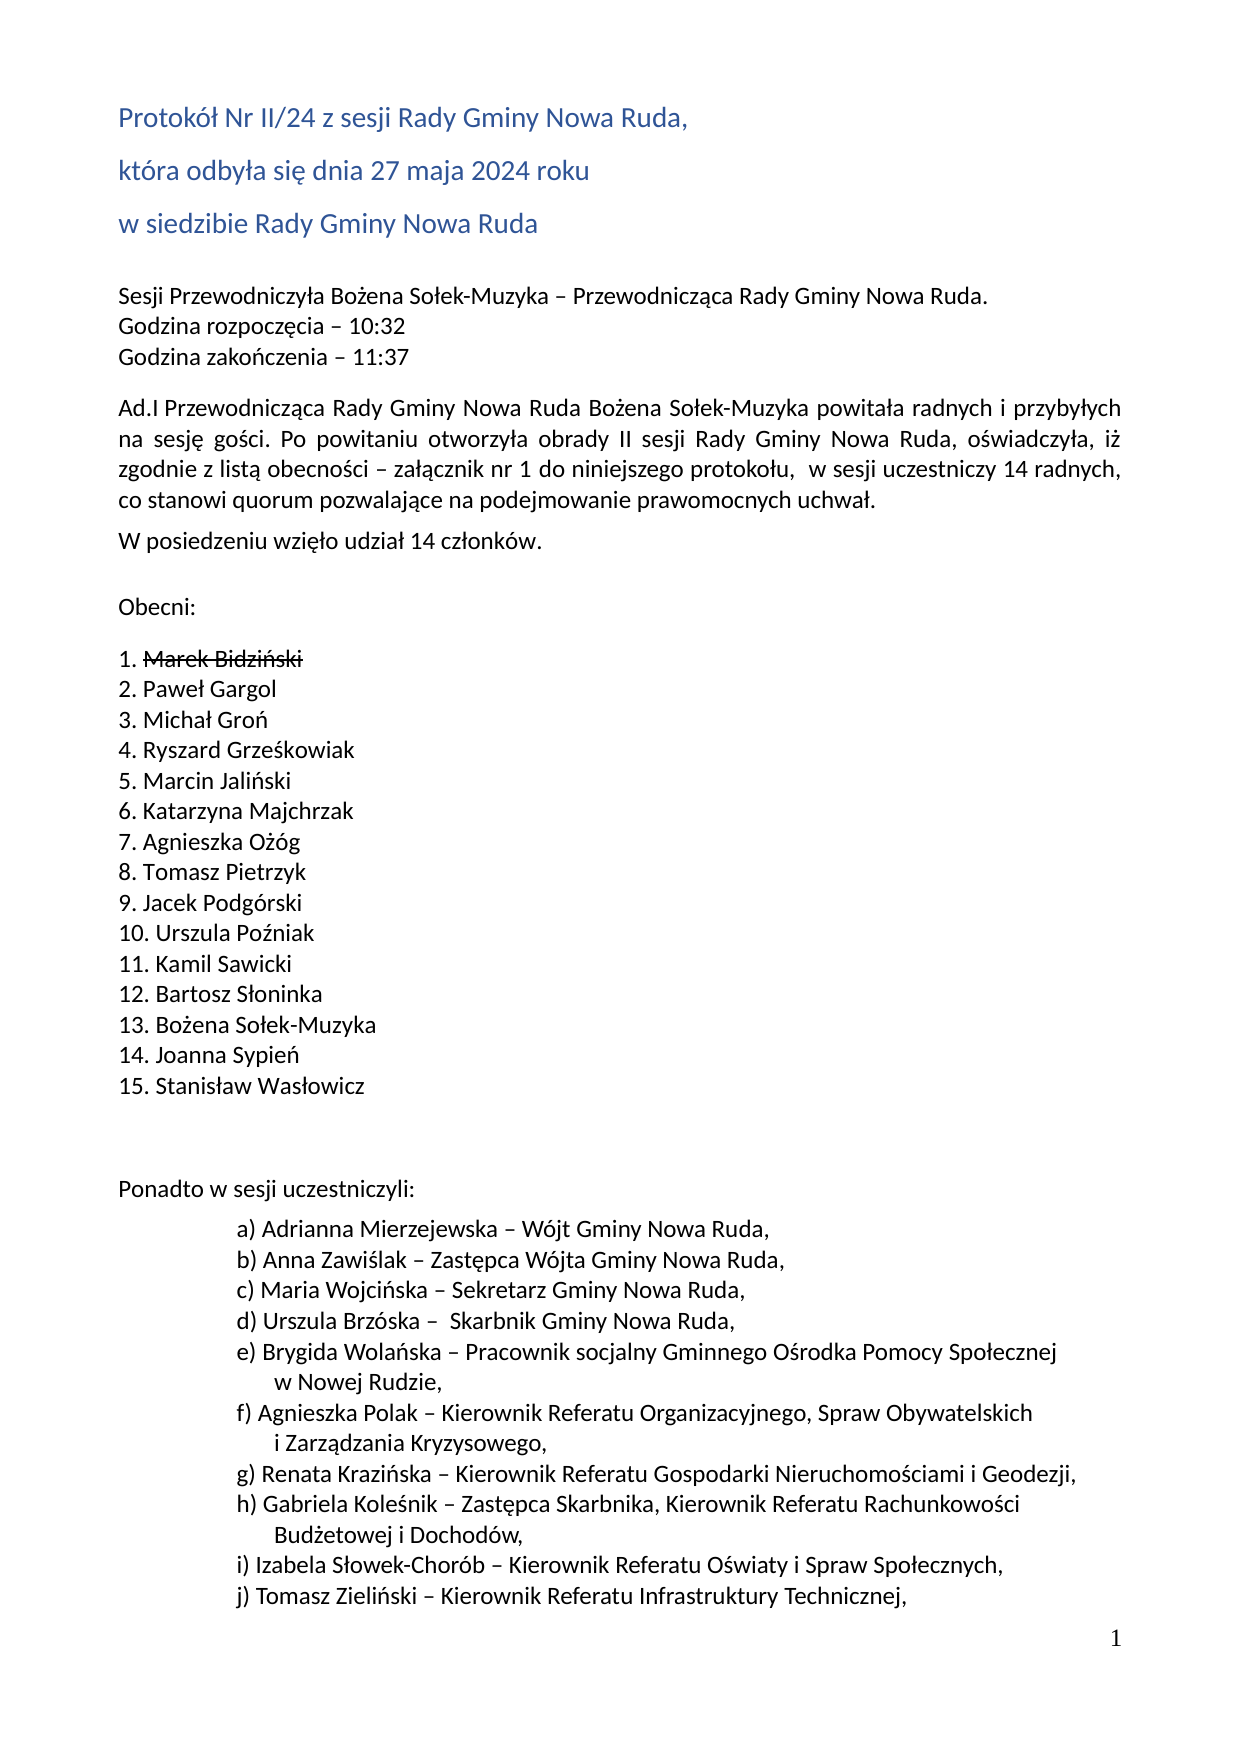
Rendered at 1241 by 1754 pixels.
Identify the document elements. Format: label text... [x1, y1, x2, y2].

text W posiedzeniu wzięło udział 14 członków. [118, 525, 1122, 555]
text Obecni: [118, 591, 1122, 622]
text Godzina zakończenia – 11:37 [118, 341, 1122, 371]
list Maria Wojcińska – Sekretarz Gminy Nowa Ruda, [236, 1275, 1122, 1305]
list Przewodnicząca Rady Gminy Nowa Ruda Bożena Sołek-Muzyka powitała radnych i przybyłych na sesję gości. Po powitaniu otworzyła obrady II sesji Rady Gminy Nowa Ruda, oświadczyła, iż zgodnie z listą obecności – załącznik nr 1 do niniejszego protokołu, w sesji uczestniczy 14 radnych, co stanowi quorum pozwalające na podejmowanie prawomocnych uchwał. [118, 392, 1122, 514]
list Tomasz Zieliński – Kierownik Referatu Infrastruktury Technicznej, [236, 1580, 1122, 1610]
text Godzina rozpoczęcia – 10:32 [118, 310, 1122, 341]
subtitle Protokół Nr II/24 z sesji Rady Gminy Nowa Ruda, która odbyła się dnia 27 maja 2024 roku w siedzibie Rady Gminy Nowa Ruda [118, 99, 1122, 241]
list Anna Zawiślak – Zastępca Wójta Gminy Nowa Ruda, [236, 1244, 1122, 1275]
list Brygida Wolańska – Pracownik socjalny Gminnego Ośrodka Pomocy Społecznej w Nowej Rudzie, [236, 1336, 1122, 1397]
list Urszula Brzóska – Skarbnik Gminy Nowa Ruda, [236, 1305, 1122, 1336]
list Izabela Słowek-Chorób – Kierownik Referatu Oświaty i Spraw Społecznych, [236, 1549, 1122, 1580]
list Gabriela Koleśnik – Zastępca Skarbnika, Kierownik Referatu Rachunkowości Budżetowej i Dochodów, [236, 1488, 1122, 1549]
list Agnieszka Polak – Kierownik Referatu Organizacyjnego, Spraw Obywatelskich i Zarządzania Kryzysowego, [236, 1397, 1122, 1458]
text Ponadto w sesji uczestniczyli: [118, 1173, 1122, 1203]
text 1. Marek Bidziński 2. Paweł Gargol 3. Michał Groń 4. Ryszard Grześkowiak 5. Marcin Jaliński 6. Katarzyna Majchrzak 7. Agnieszka Ożóg 8. Tomasz Pietrzyk 9. Jacek Podgórski 10. Urszula Poźniak 11. Kamil Sawicki 12. Bartosz Słoninka 13. Bożena Sołek-Muzyka 14. Joanna Sypień 15. Stanisław Wasłowicz [118, 643, 1122, 1101]
list Renata Krazińska – Kierownik Referatu Gospodarki Nieruchomościami i Geodezji, [236, 1458, 1122, 1488]
list Adrianna Mierzejewska – Wójt Gminy Nowa Ruda, [236, 1214, 1122, 1244]
text Sesji Przewodniczyła Bożena Sołek-Muzyka – Przewodnicząca Rady Gminy Nowa Ruda. [118, 280, 1122, 310]
